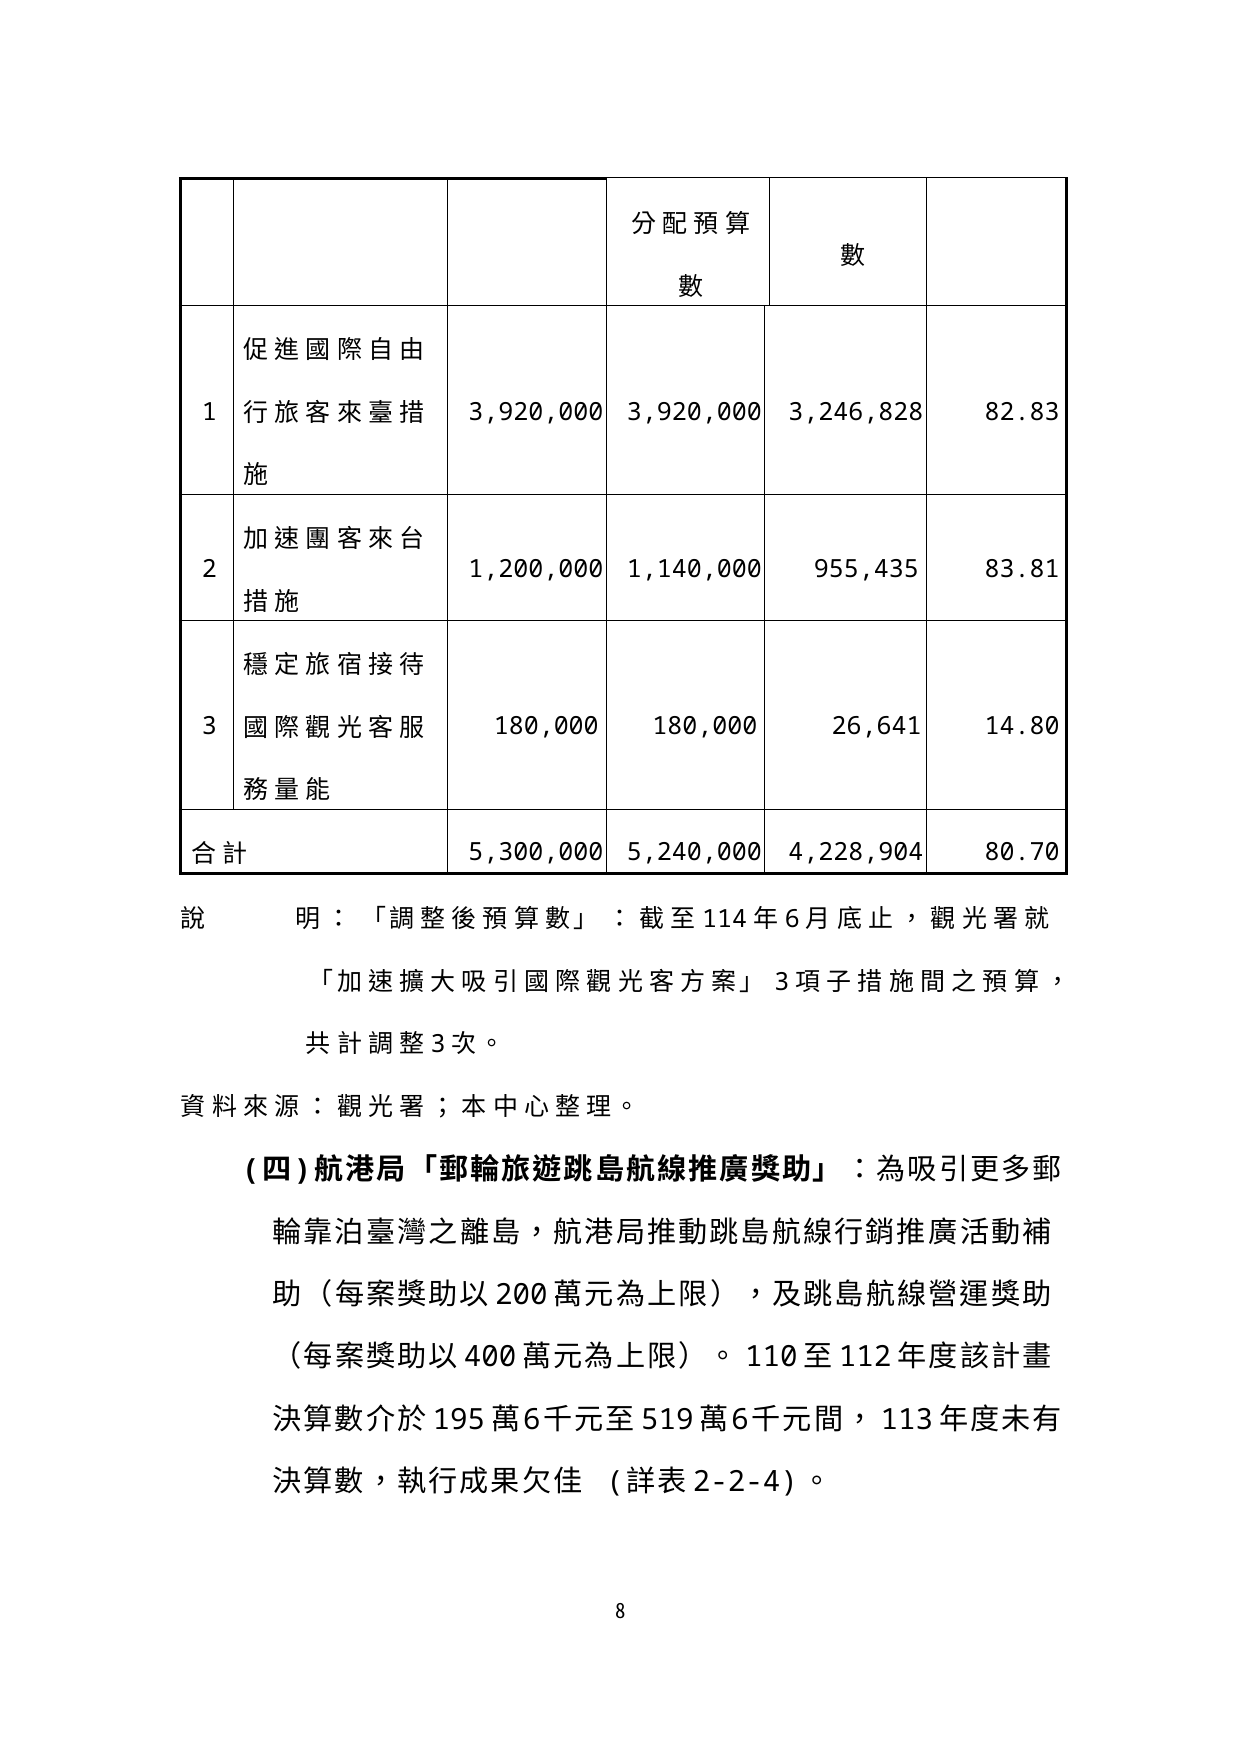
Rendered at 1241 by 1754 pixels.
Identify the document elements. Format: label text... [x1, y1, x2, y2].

table_cell 加速團客來台措施 [234, 495, 447, 620]
table_cell 分配預算數 [607, 178, 769, 305]
text 說 明：「調整後預算數」：截至114年6月底止，觀光署就「加速擴大吸引國際觀光客方案」3項子措施間之預算，共計調整3次。 [177, 875, 1063, 1063]
table_cell 3,246,828 [765, 306, 926, 494]
table_cell 5,240,000 [607, 810, 764, 872]
table_cell 180,000 [448, 621, 606, 808]
table_cell 83.81 [927, 495, 1065, 620]
table_cell 2 [182, 495, 233, 620]
table_cell 180,000 [607, 621, 764, 808]
table_cell 14.80 [927, 621, 1065, 808]
table_cell [927, 178, 1065, 305]
table_cell 數 [770, 178, 926, 305]
table_cell 1 [182, 306, 233, 494]
table_cell 促進國際自由行旅客來臺措施 [234, 306, 447, 494]
table_header [234, 180, 447, 305]
table_cell 26,641 [765, 621, 926, 808]
table_cell 955,435 [765, 495, 926, 620]
text (四)航港局「郵輪旅遊跳島航線推廣獎助」：為吸引更多郵輪靠泊臺灣之離島，航港局推動跳島航線行銷推廣活動補助（每案獎助以200萬元為上限），及跳島航線營運獎助（每案獎助以400萬元為上限）。110至112年度該計畫決算數介於195萬6千元至519萬6千元間，113年度未有決算數，執行成果欠佳 (詳表2-2-4)。 [236, 1125, 1063, 1500]
table_cell 5,300,000 [448, 810, 606, 872]
table_cell 82.83 [927, 306, 1065, 494]
table_cell 3,920,000 [607, 306, 764, 494]
table_cell 3,920,000 [448, 306, 606, 494]
table_header [448, 180, 606, 305]
table_cell 穩定旅宿接待國際觀光客服務量能 [234, 621, 447, 808]
table_cell 4,228,904 [765, 810, 926, 872]
text 資料來源：觀光署；本中心整理。 [177, 1063, 1063, 1125]
table_cell 1,140,000 [607, 495, 764, 620]
table_cell 3 [182, 621, 233, 808]
table_cell 1,200,000 [448, 495, 606, 620]
table_cell 80.70 [927, 810, 1065, 872]
table_cell 合計 [182, 810, 447, 872]
table_header [182, 180, 233, 305]
